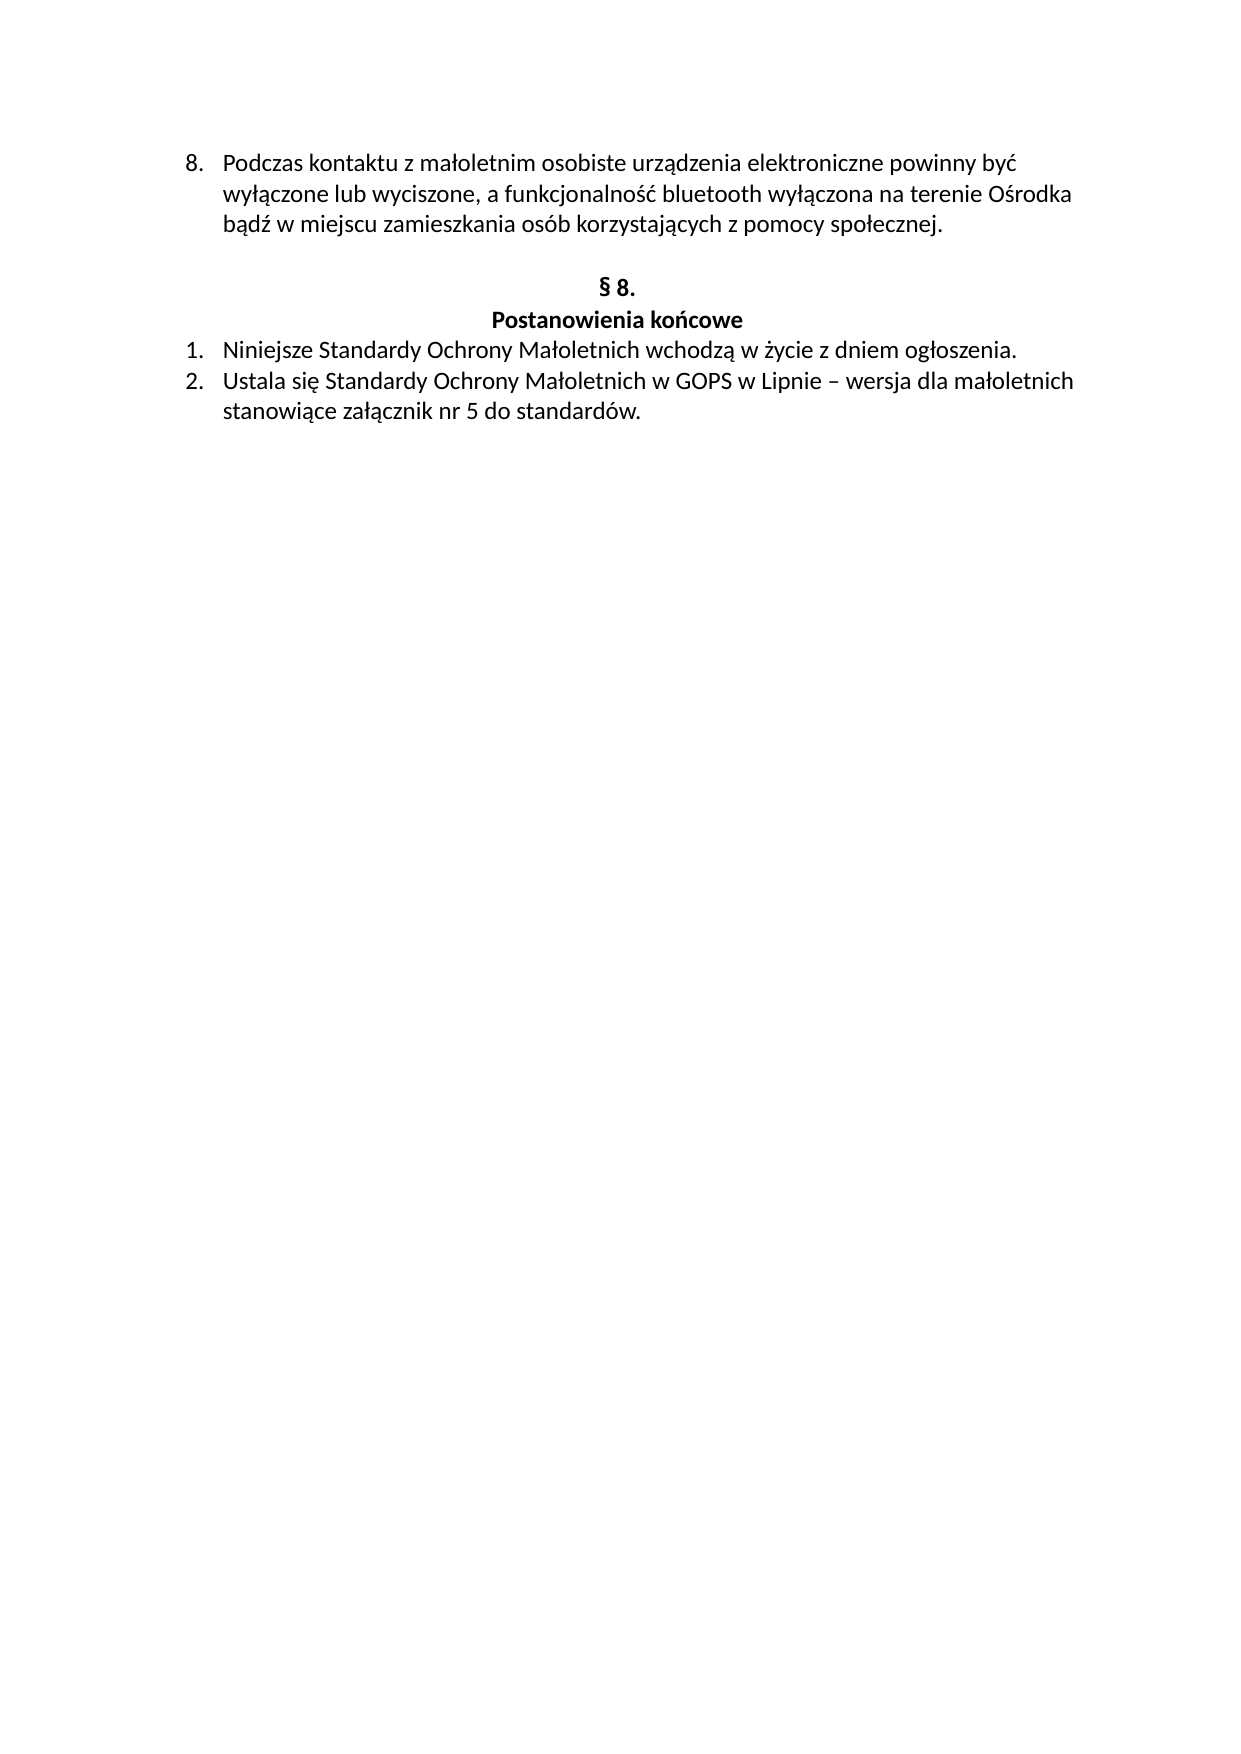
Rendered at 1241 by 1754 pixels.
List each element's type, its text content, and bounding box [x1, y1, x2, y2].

text § 8. [148, 270, 1093, 304]
text Postanowienia końcowe [148, 304, 1093, 334]
list Podczas kontaktu z małoletnim osobiste urządzenia elektroniczne powinny być wyłączone lub wyciszone, a funkcjonalność bluetooth wyłączona na terenie Ośrodka bądź w miejscu zamieszkania osób korzystających z pomocy społecznej. [185, 148, 1093, 239]
list Ustala się Standardy Ochrony Małoletnich w GOPS w Lipnie – wersja dla małoletnich stanowiące załącznik nr 5 do standardów. [185, 365, 1093, 426]
list Niniejsze Standardy Ochrony Małoletnich wchodzą w życie z dniem ogłoszenia. [185, 334, 1093, 365]
